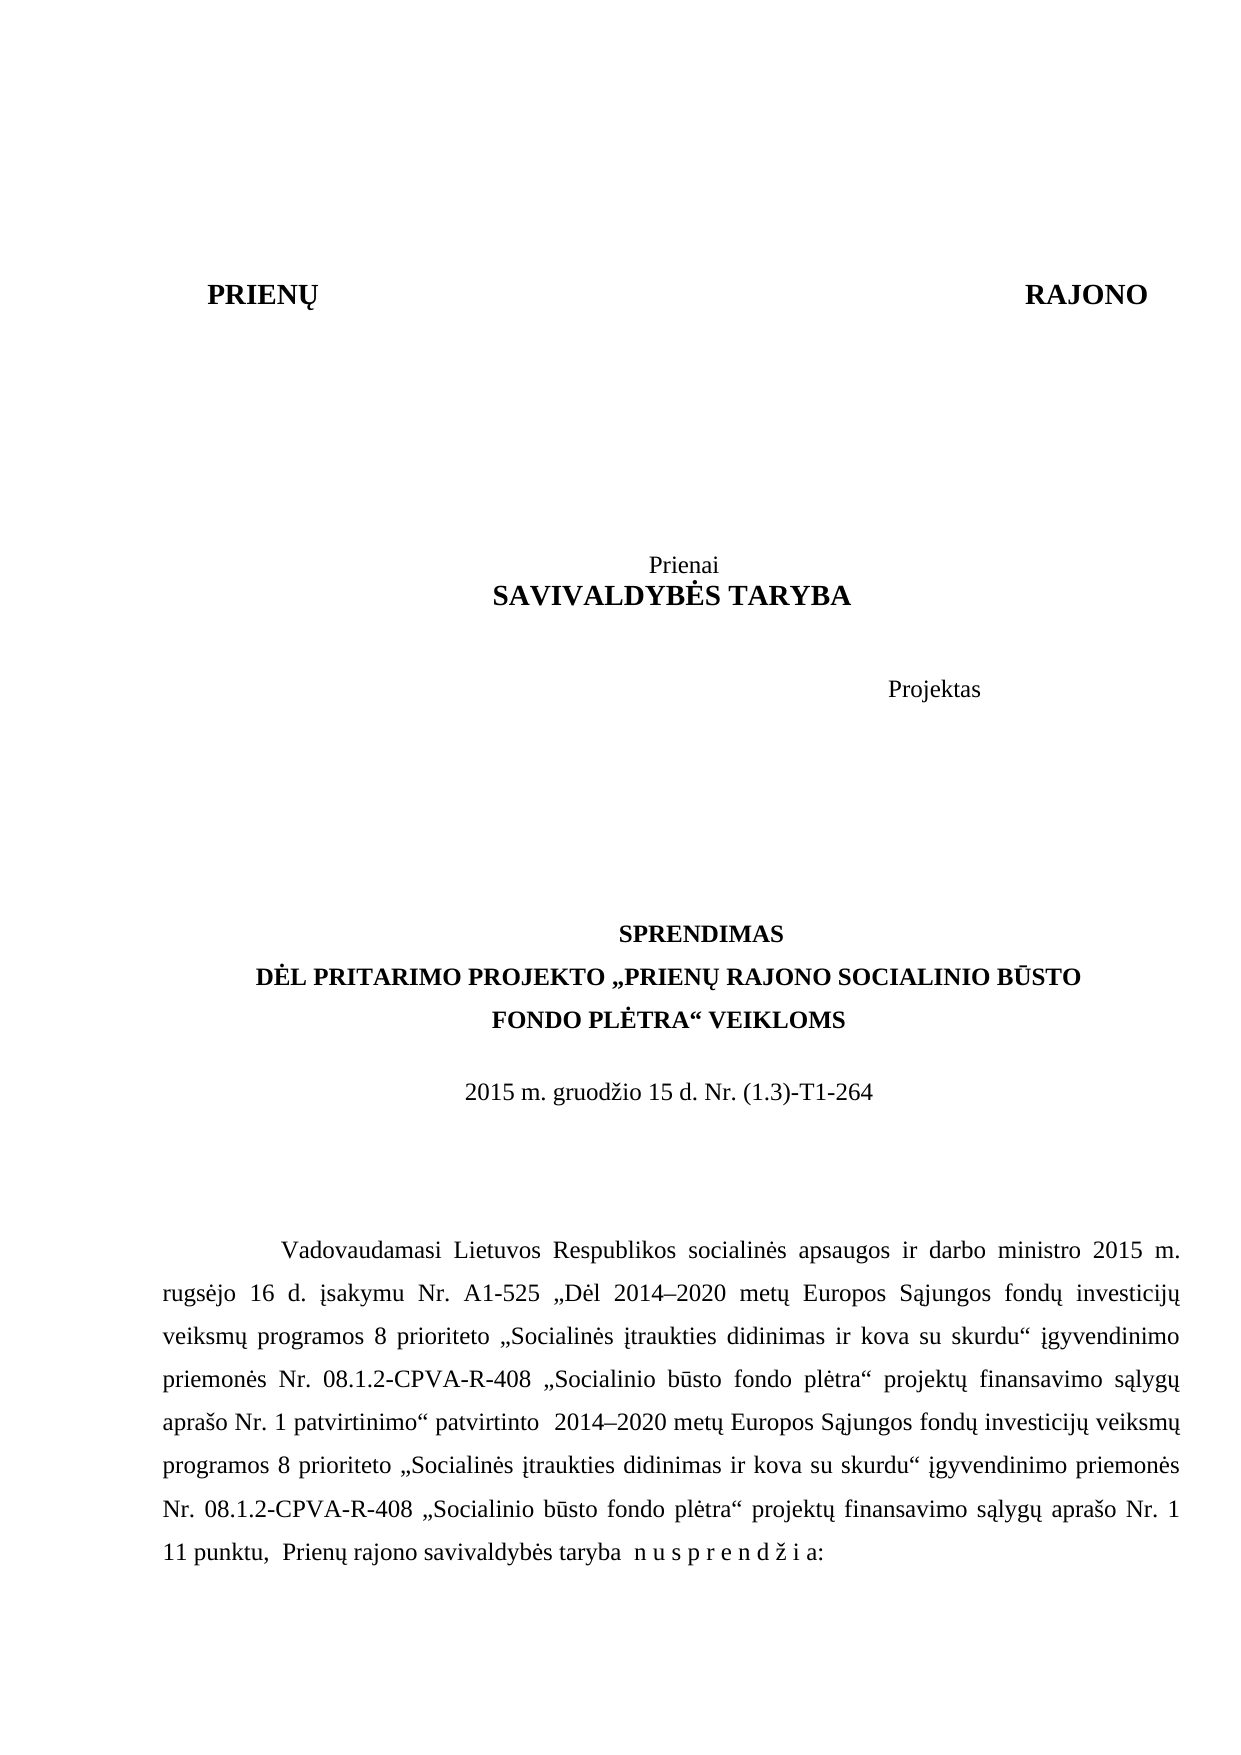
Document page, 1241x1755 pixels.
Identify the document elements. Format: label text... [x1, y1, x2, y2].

text PRIENŲ RAJONO SAVIVALDYBĖS TARYBA [162, 277, 1181, 612]
text 2015 m. gruodžio 15 d. Nr. (1.3)-T1-264 [162, 1077, 1181, 1106]
text Prienai [382, 550, 973, 578]
text Vadovaudamasi Lietuvos Respublikos socialinės apsaugos ir darbo ministro 2015 m. rugsėjo 16 d. įsakymu Nr. A1-525 „Dėl 2014–2020 metų Europos Sąjungos fondų investicijų veiksmų programos 8 prioriteto „Socialinės įtraukties didinimas ir kova su skurdu“ įgyvendinimo priemonės Nr. 08.1.2-CPVA-R-408 „Socialinio būsto fondo plėtra“ projektų finansavimo sąlygų aprašo Nr. 1 patvirtinimo“ patvirtinto 2014–2020 metų Europos Sąjungos fondų investicijų veiksmų programos 8 prioriteto „Socialinės įtraukties didinimas ir kova su skurdu“ įgyvendinimo priemonės Nr. 08.1.2-CPVA-R-408 „Socialinio būsto fondo plėtra“ projektų finansavimo sąlygų aprašo Nr. 1 11 punktu, Prienų rajono savivaldybės taryba n u s p r e n d ž i a: [162, 1235, 1181, 1566]
text SPRENDIMAS [162, 919, 1181, 947]
text FONDO PLĖTRA“ veikloms [162, 1005, 1181, 1034]
text DĖL PRITARIMO projekto „PRIENŲ RAJONO SOCIALINIO BŪSTO [162, 962, 1181, 991]
text Projektas [162, 674, 1181, 703]
